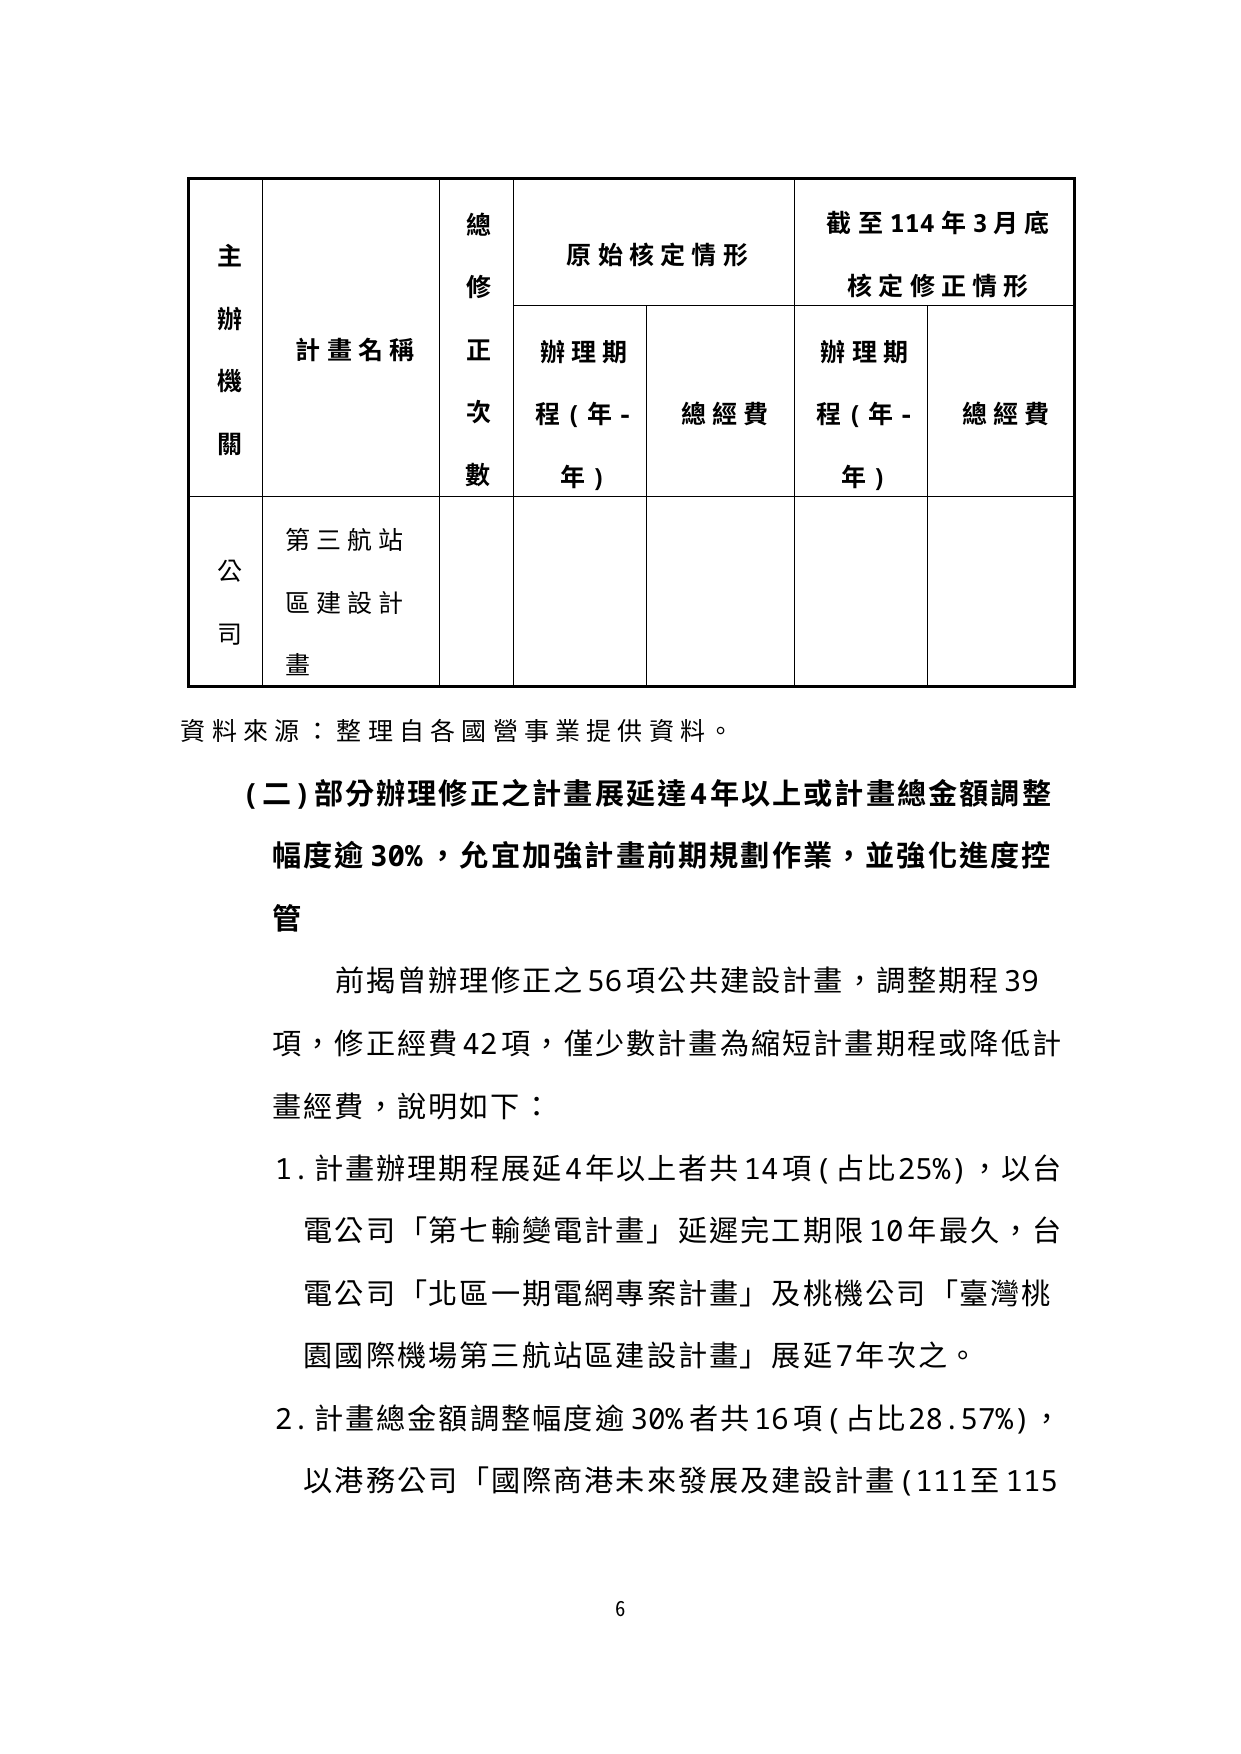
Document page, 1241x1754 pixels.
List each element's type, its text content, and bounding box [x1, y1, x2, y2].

table_cell 總經費 [928, 306, 1073, 496]
table_cell 第三航站區建設計畫 [263, 497, 439, 684]
table_cell 公司 [190, 497, 262, 684]
table_cell [795, 497, 927, 684]
table_header 總修正次數 [440, 180, 513, 496]
table_header 截至114年3月底 核定修正情形 [795, 180, 1073, 305]
table_cell 辦理期程(年-年) [795, 306, 927, 496]
table_cell [440, 497, 513, 684]
table_header 原始核定情形 [514, 180, 794, 305]
table_cell 總經費 [647, 306, 794, 496]
table_header 計畫名稱 [263, 180, 439, 496]
table_cell [928, 497, 1073, 684]
table_header 主辦 機關 [190, 180, 262, 496]
table_cell 辦理期程(年-年) [514, 306, 646, 496]
table_cell [514, 497, 646, 684]
text 2.計畫總金額調整幅度逾30%者共16項(占比28.57%)，以港務公司「國際商港未來發展及建設計畫(111至115 [266, 1375, 1063, 1500]
text 前揭曾辦理修正之56項公共建設計畫，調整期程39項，修正經費42項，僅少數計畫為縮短計畫期程或降低計畫經費，說明如下： [266, 938, 1063, 1125]
table_cell [647, 497, 794, 684]
text (二)部分辦理修正之計畫展延達4年以上或計畫總金額調整幅度逾30%，允宜加強計畫前期規劃作業，並強化進度控管 [236, 750, 1063, 938]
text 資料來源：整理自各國營事業提供資料。 [177, 688, 1063, 750]
text 1.計畫辦理期程展延4年以上者共14項(占比25%)，以台電公司「第七輸變電計畫」延遲完工期限10年最久，台電公司「北區一期電網專案計畫」及桃機公司「臺灣桃園國際機場第三航站區建設計畫」展延7年次之。 [266, 1125, 1063, 1375]
